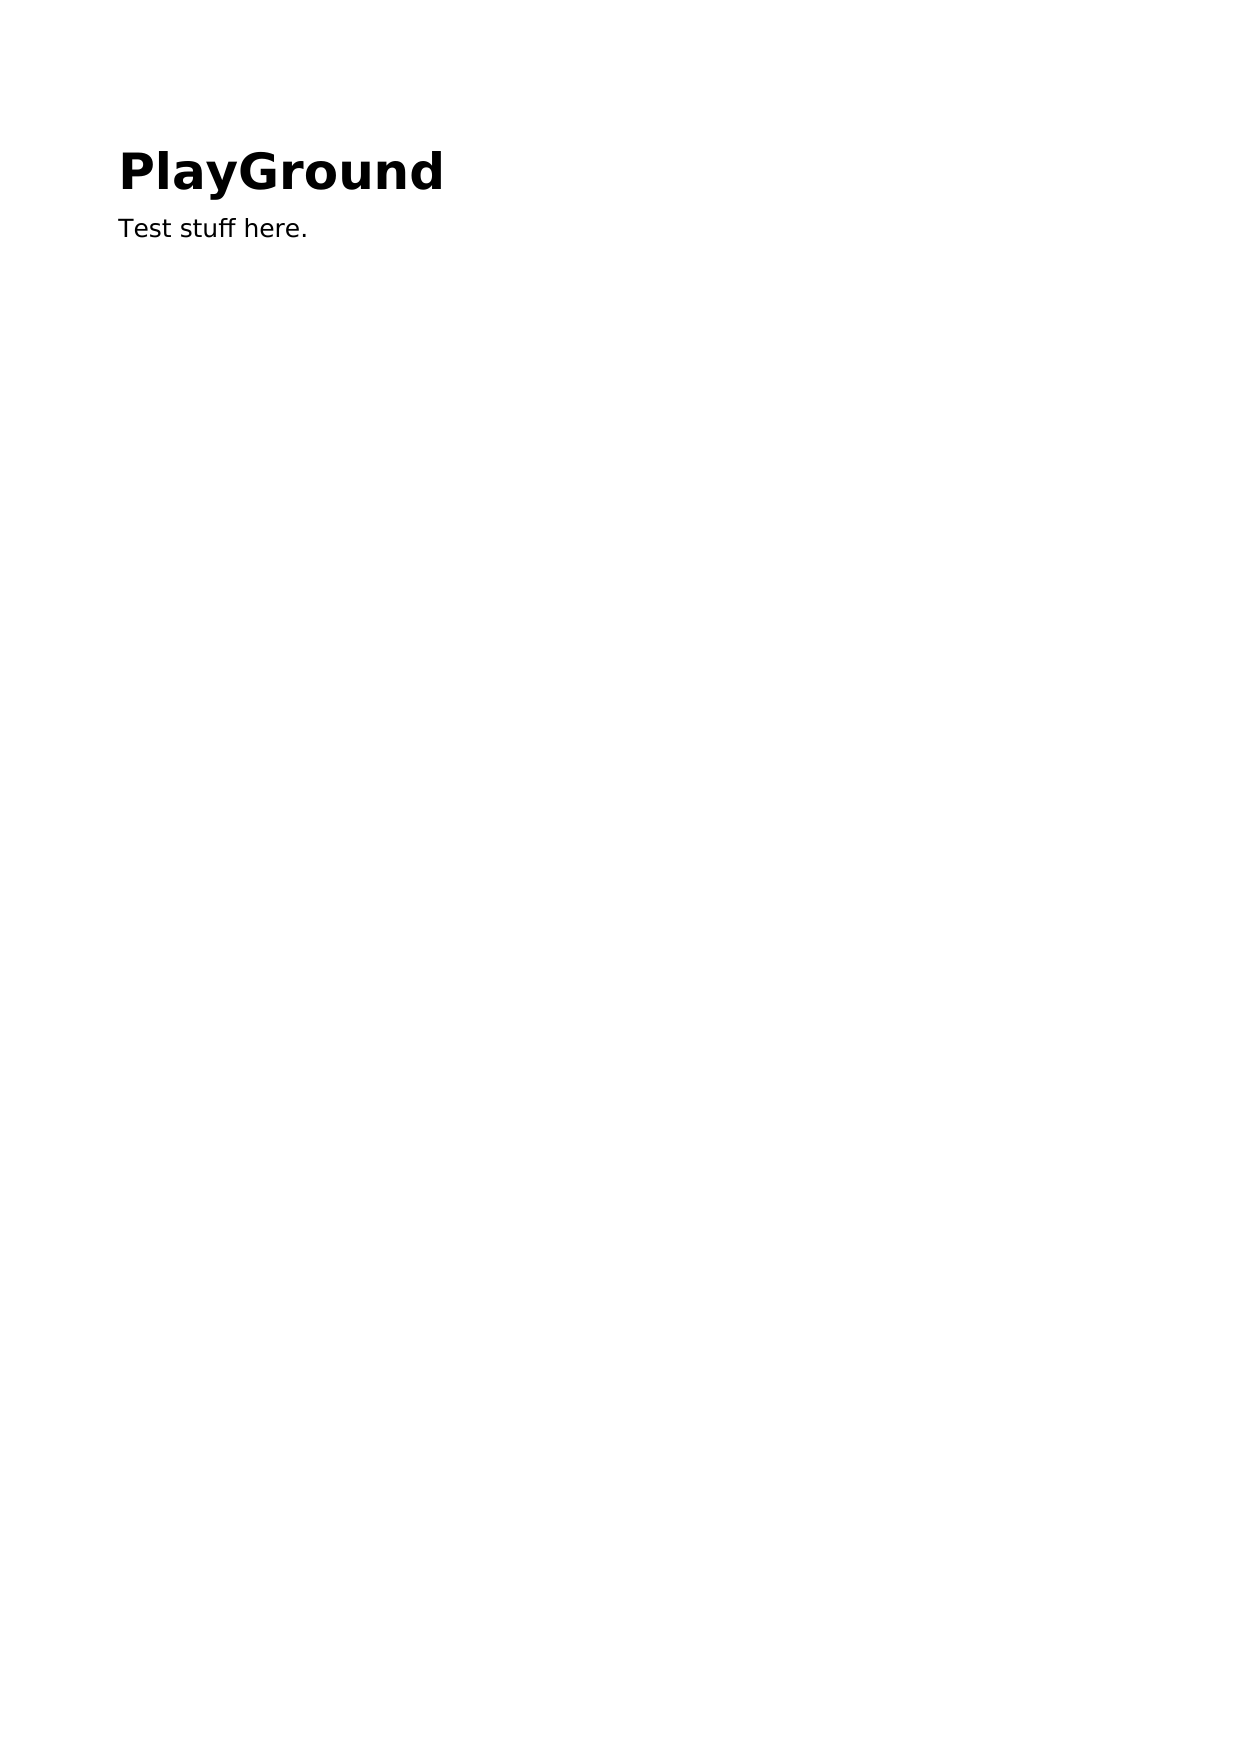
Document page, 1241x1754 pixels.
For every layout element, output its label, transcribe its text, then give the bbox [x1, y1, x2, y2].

text Test stuff here. [118, 214, 1122, 243]
subtitle PlayGround [118, 143, 1122, 201]
